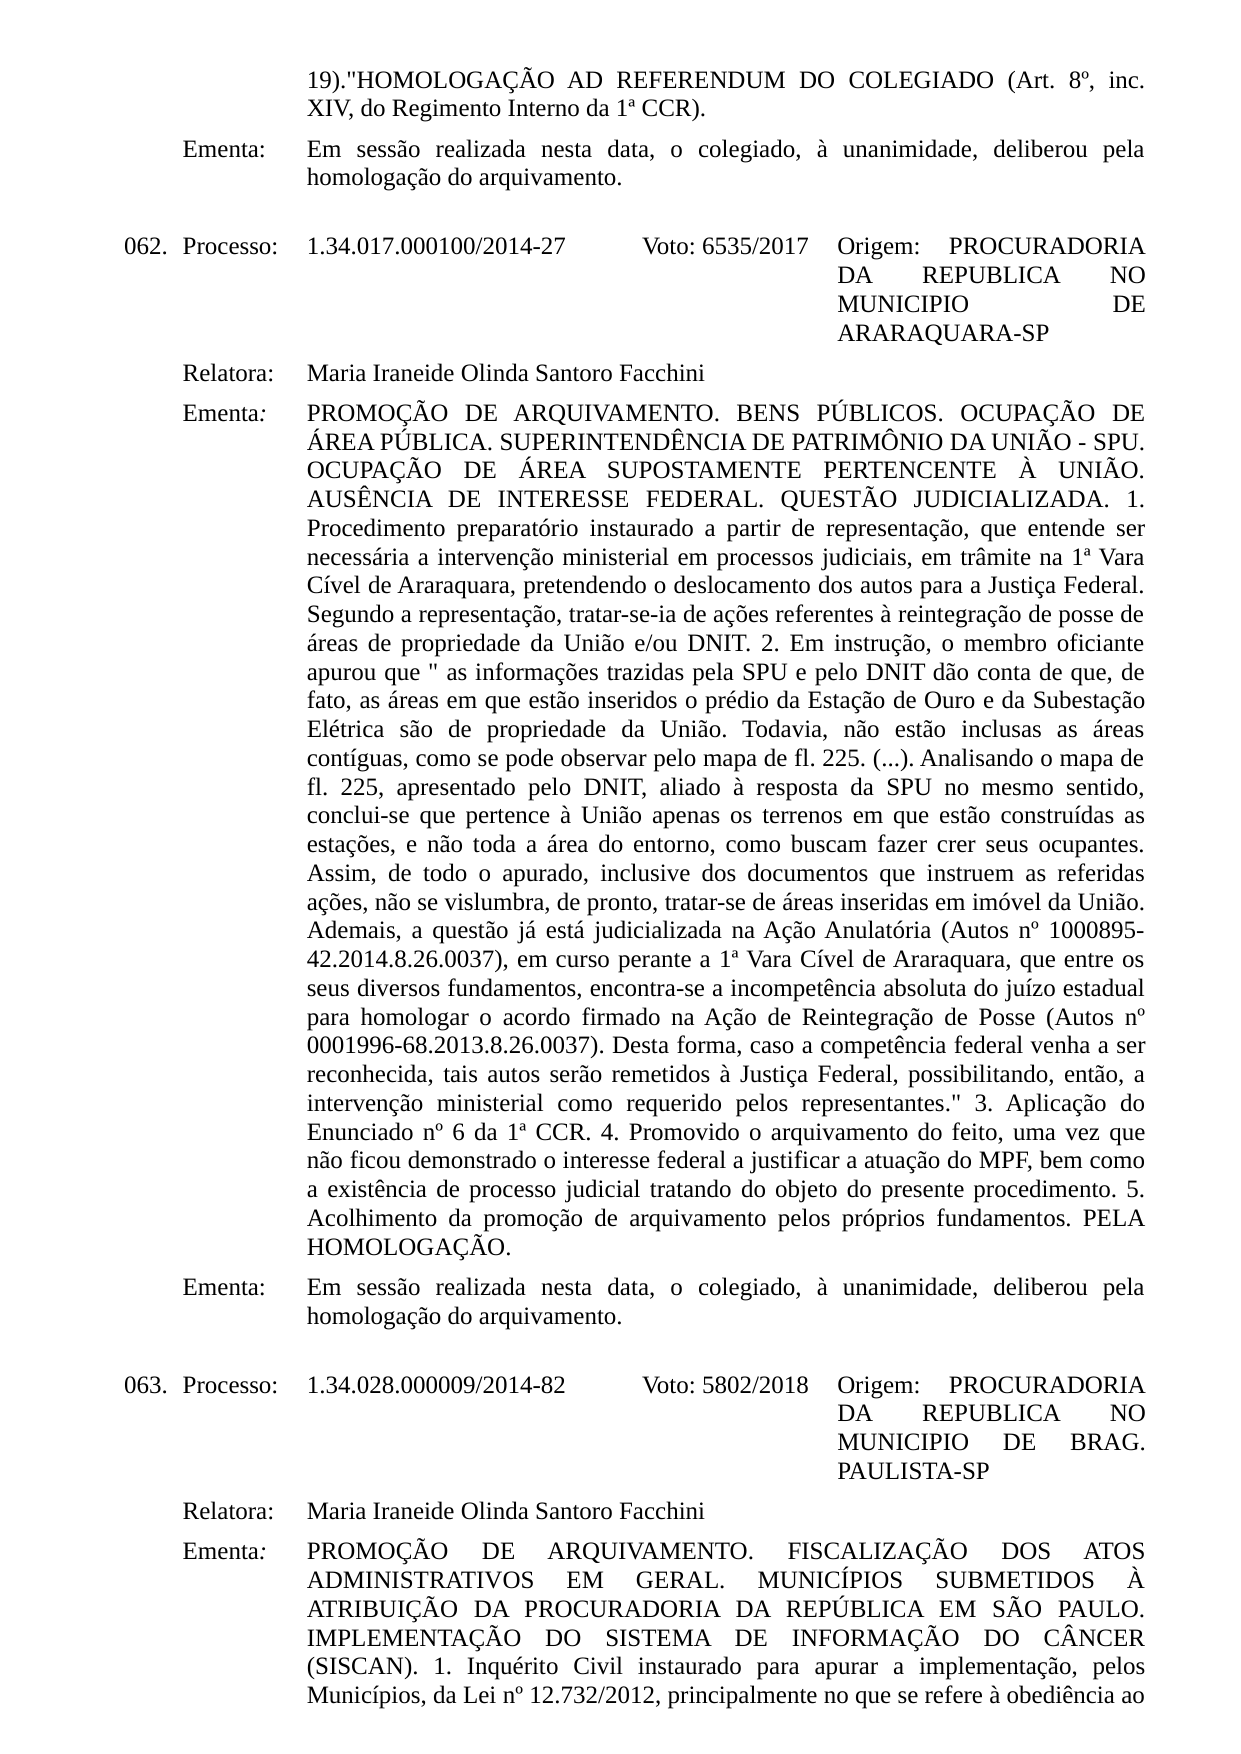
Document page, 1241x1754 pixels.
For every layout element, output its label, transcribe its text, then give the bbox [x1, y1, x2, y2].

table_cell PROMOÇÃO DE ARQUIVAMENTO. BENS PÚBLICOS. OCUPAÇÃO DE ÁREA PÚBLICA. SUPERINTENDÊNCIA DE PATRIMÔNIO DA UNIÃO - SPU. OCUPAÇÃO DE ÁREA SUPOSTAMENTE PERTENCENTE À UNIÃO. AUSÊNCIA DE INTERESSE FEDERAL. QUESTÃO JUDICIALIZADA. 1. Procedimento preparatório instaurado a partir de representação, que entende ser necessária a intervenção ministerial em processos judiciais, em trâmite na 1ª Vara Cível de Araraquara, pretendendo o deslocamento dos autos para a Justiça Federal. Segundo a representação, tratar-se-ia de ações referentes à reintegração de posse de áreas de propriedade da União e/ou DNIT. 2. Em instrução, o membro oficiante apurou que " as informações trazidas pela SPU e pelo DNIT dão conta de que, de fato, as áreas em que estão inseridos o prédio da Estação de Ouro e da Subestação Elétrica são de propriedade da União. Todavia, não estão inclusas as áreas contíguas, como se pode observar pelo mapa de fl. 225. (...). Analisando o mapa de fl. 225, apresentado pelo DNIT, aliado à resposta da SPU no mesmo sentido, conclui-se que pertence à União apenas os terrenos em que estão construídas as estações, e não toda a área do entorno, como buscam fazer crer seus ocupantes. Assim, de todo o apurado, inclusive dos documentos que instruem as referidas ações, não se vislumbra, de pronto, tratar-se de áreas inseridas em imóvel da União. Ademais, a questão já está judicializada na Ação Anulatória (Autos nº 1000895-42.2014.8.26.0037), em curso perante a 1ª Vara Cível de Araraquara, que entre os seus diversos fundamentos, encontra-se a incompetência absoluta do juízo estadual para homologar o acordo firmado na Ação de Reintegração de Posse (Autos nº 0001996-68.2013.8.26.0037). Desta forma, caso a competência federal venha a ser reconhecida, tais autos serão remetidos à Justiça Federal, possibilitando, então, a intervenção ministerial como requerido pelos representantes." 3. Aplicação do Enunciado nº 6 da 1ª CCR. 4. Promovido o arquivamento do feito, uma vez que não ficou demonstrado o interesse federal a justificar a atuação do MPF, bem como a existência de processo judicial tratando do objeto do presente procedimento. 5. Acolhimento da promoção de arquivamento pelos próprios fundamentos. PELA HOMOLOGAÇÃO. [301, 393, 1152, 1266]
table_header 1.34.028.000009/2014-82 [301, 1364, 636, 1491]
table_cell Ementa: [177, 1531, 301, 1715]
table_header 062. [118, 226, 177, 352]
table_header Origem: PROCURADORIA DA REPUBLICA NO MUNICIPIO DE ARARAQUARA-SP [831, 226, 1152, 352]
table_cell 19)."HOMOLOGAÇÃO AD REFERENDUM DO COLEGIADO (Art. 8º, inc. XIV, do Regimento Interno da 1ª CCR). [301, 59, 1152, 128]
table_header Origem: PROCURADORIA DA REPUBLICA NO MUNICIPIO DE BRAG. PAULISTA-SP [831, 1364, 1152, 1491]
table_cell Relatora: [177, 1491, 301, 1531]
table_header Voto: 5802/2018 [636, 1364, 831, 1491]
table_cell Em sessão realizada nesta data, o colegiado, à unanimidade, deliberou pela homologação do arquivamento. [301, 128, 1152, 197]
table_cell [118, 393, 177, 1266]
table_cell [118, 1531, 177, 1715]
table_cell [118, 128, 177, 197]
table_cell Ementa: [177, 128, 301, 197]
table_cell Relatora: [177, 352, 301, 392]
table_cell [118, 352, 177, 392]
table_cell Maria Iraneide Olinda Santoro Facchini [301, 352, 1152, 392]
table_cell Maria Iraneide Olinda Santoro Facchini [301, 1491, 1152, 1531]
table_header Processo: [177, 1364, 301, 1491]
table_cell [118, 59, 177, 128]
table_cell [118, 1491, 177, 1531]
table_header 1.34.017.000100/2014-27 [301, 226, 636, 352]
table_header Voto: 6535/2017 [636, 226, 831, 352]
table_header Processo: [177, 226, 301, 352]
table_cell PROMOÇÃO DE ARQUIVAMENTO. FISCALIZAÇÃO DOS ATOS ADMINISTRATIVOS EM GERAL. MUNICÍPIOS SUBMETIDOS À ATRIBUIÇÃO DA PROCURADORIA DA REPÚBLICA EM SÃO PAULO. IMPLEMENTAÇÃO DO SISTEMA DE INFORMAÇÃO DO CÂNCER (SISCAN). 1. Inquérito Civil instaurado para apurar a implementação, pelos Municípios, da Lei nº 12.732/2012, principalmente no que se refere à obediência ao [301, 1531, 1152, 1715]
table_cell Ementa: [177, 393, 301, 1266]
table_cell [118, 1266, 177, 1335]
table_cell Ementa: [177, 1266, 301, 1335]
table_cell Em sessão realizada nesta data, o colegiado, à unanimidade, deliberou pela homologação do arquivamento. [301, 1266, 1152, 1335]
table_cell [177, 59, 301, 128]
table_header 063. [118, 1364, 177, 1491]
